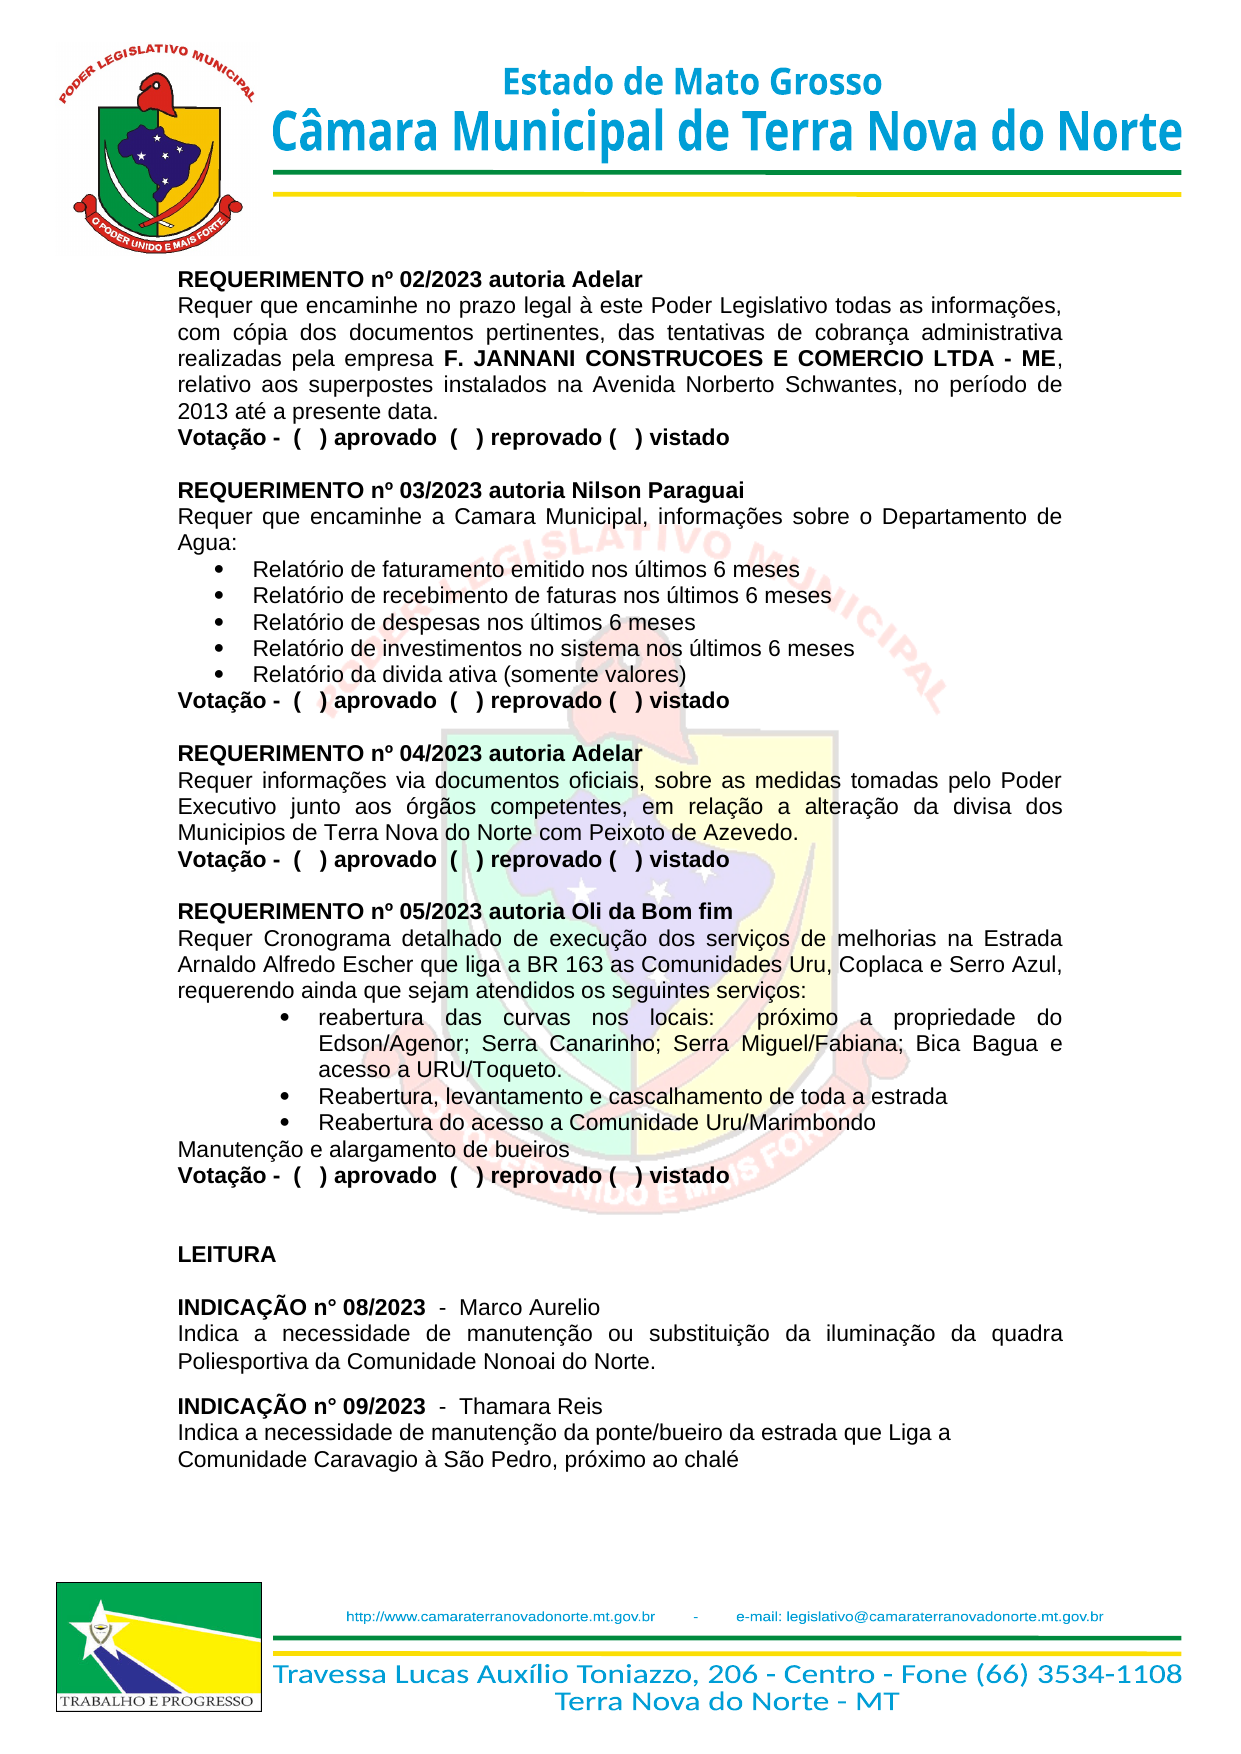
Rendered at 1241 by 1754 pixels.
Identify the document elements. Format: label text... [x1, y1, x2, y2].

list Relatório de despesas nos últimos 6 meses [966, 608, 1063, 635]
list reabertura das curvas nos locais: próximo a propriedade do Edson/Agenor; Serra Canarinho; Serra Miguel/Fabiana; Bica Bagua e acesso a URU/Toqueto. [966, 1004, 1063, 1083]
text Votação - ( ) aprovado ( ) reprovado ( ) vistado [177, 687, 303, 714]
list Reabertura do acesso a Comunidade Uru/Marimbondo [966, 1109, 1063, 1136]
text REQUERIMENTO nº 05/2023 autoria Oli da Bom fim [177, 898, 303, 925]
list Reabertura, levantamento e cascalhamento de toda a estrada [966, 1083, 1063, 1109]
list Relatório da divida ativa (somente valores) [215, 661, 303, 687]
text Indica a necessidade de manutenção ou substituição da iluminação da quadra Poliesportiva da Comunidade Nonoai do Norte. [177, 1320, 1063, 1374]
list Relatório da divida ativa (somente valores) [966, 661, 1063, 687]
list Relatório de recebimento de faturas nos últimos 6 meses [966, 582, 1063, 608]
text Requer que encaminhe a Camara Municipal, informações sobre o Departamento de Agua: [177, 503, 1063, 556]
text Requer informações via documentos oficiais, sobre as medidas tomadas pelo Poder Executivo junto aos órgãos competentes, em relação a alteração da divisa dos Municipios de Terra Nova do Norte com Peixoto de Azevedo. [966, 767, 1063, 846]
text Votação - ( ) aprovado ( ) reprovado ( ) vistado [177, 424, 1063, 450]
text REQUERIMENTO nº 05/2023 autoria Oli da Bom fim [966, 898, 1063, 925]
text Manutenção e alargamento de bueiros [177, 1136, 303, 1162]
picture [860, 1611, 868, 1623]
text INDICAÇÃO n° 09/2023 - Thamara Reis [177, 1393, 1063, 1419]
text Votação - ( ) aprovado ( ) reprovado ( ) vistado [177, 1162, 303, 1188]
list Relatório de investimentos no sistema nos últimos 6 meses [215, 635, 303, 661]
text Votação - ( ) aprovado ( ) reprovado ( ) vistado [966, 687, 1063, 714]
text REQUERIMENTO nº 03/2023 autoria Nilson Paraguai [177, 477, 1063, 503]
picture [55, 42, 260, 256]
text Requer informações via documentos oficiais, sobre as medidas tomadas pelo Poder Executivo junto aos órgãos competentes, em relação a alteração da divisa dos Municipios de Terra Nova do Norte com Peixoto de Azevedo. [177, 767, 303, 846]
text Votação - ( ) aprovado ( ) reprovado ( ) vistado [966, 1162, 1063, 1188]
text LEITURA [177, 1241, 1063, 1267]
list Relatório de despesas nos últimos 6 meses [215, 608, 303, 635]
text REQUERIMENTO nº 02/2023 autoria Adelar [177, 266, 1063, 292]
text Votação - ( ) aprovado ( ) reprovado ( ) vistado [966, 846, 1063, 872]
text Requer Cronograma detalhado de execução dos serviços de melhorias na Estrada Arnaldo Alfredo Escher que liga a BR 163 as Comunidades Uru, Coplaca e Serro Azul, requerendo ainda que sejam atendidos os seguintes serviços: [177, 925, 303, 1004]
text Votação - ( ) aprovado ( ) reprovado ( ) vistado [177, 846, 303, 872]
text Requer Cronograma detalhado de execução dos serviços de melhorias na Estrada Arnaldo Alfredo Escher que liga a BR 163 as Comunidades Uru, Coplaca e Serro Azul, requerendo ainda que sejam atendidos os seguintes serviços: [966, 925, 1063, 1004]
list Relatório de recebimento de faturas nos últimos 6 meses [215, 582, 303, 608]
text Indica a necessidade de manutenção da ponte/bueiro da estrada que Liga a Comunidade Caravagio à São Pedro, próximo ao chalé [177, 1419, 1063, 1472]
text Manutenção e alargamento de bueiros [966, 1136, 1063, 1162]
text REQUERIMENTO nº 04/2023 autoria Adelar [966, 740, 1063, 767]
text Requer que encaminhe no prazo legal à este Poder Legislativo todas as informações, com cópia dos documentos pertinentes, das tentativas de cobrança administrativa realizadas pela empresa F. JANNANI CONSTRUCOES E COMERCIO LTDA - ME, relativo aos superpostes instalados na Avenida Norberto Schwantes, no período de 2013 até a presente data. [177, 292, 1063, 424]
list Relatório de faturamento emitido nos últimos 6 meses [215, 556, 303, 582]
picture [57, 1583, 261, 1711]
list Relatório de faturamento emitido nos últimos 6 meses [966, 556, 1063, 582]
text REQUERIMENTO nº 04/2023 autoria Adelar [177, 740, 303, 767]
list Relatório de investimentos no sistema nos últimos 6 meses [966, 635, 1063, 661]
text INDICAÇÃO n° 08/2023 - Marco Aurelio [177, 1294, 1063, 1320]
